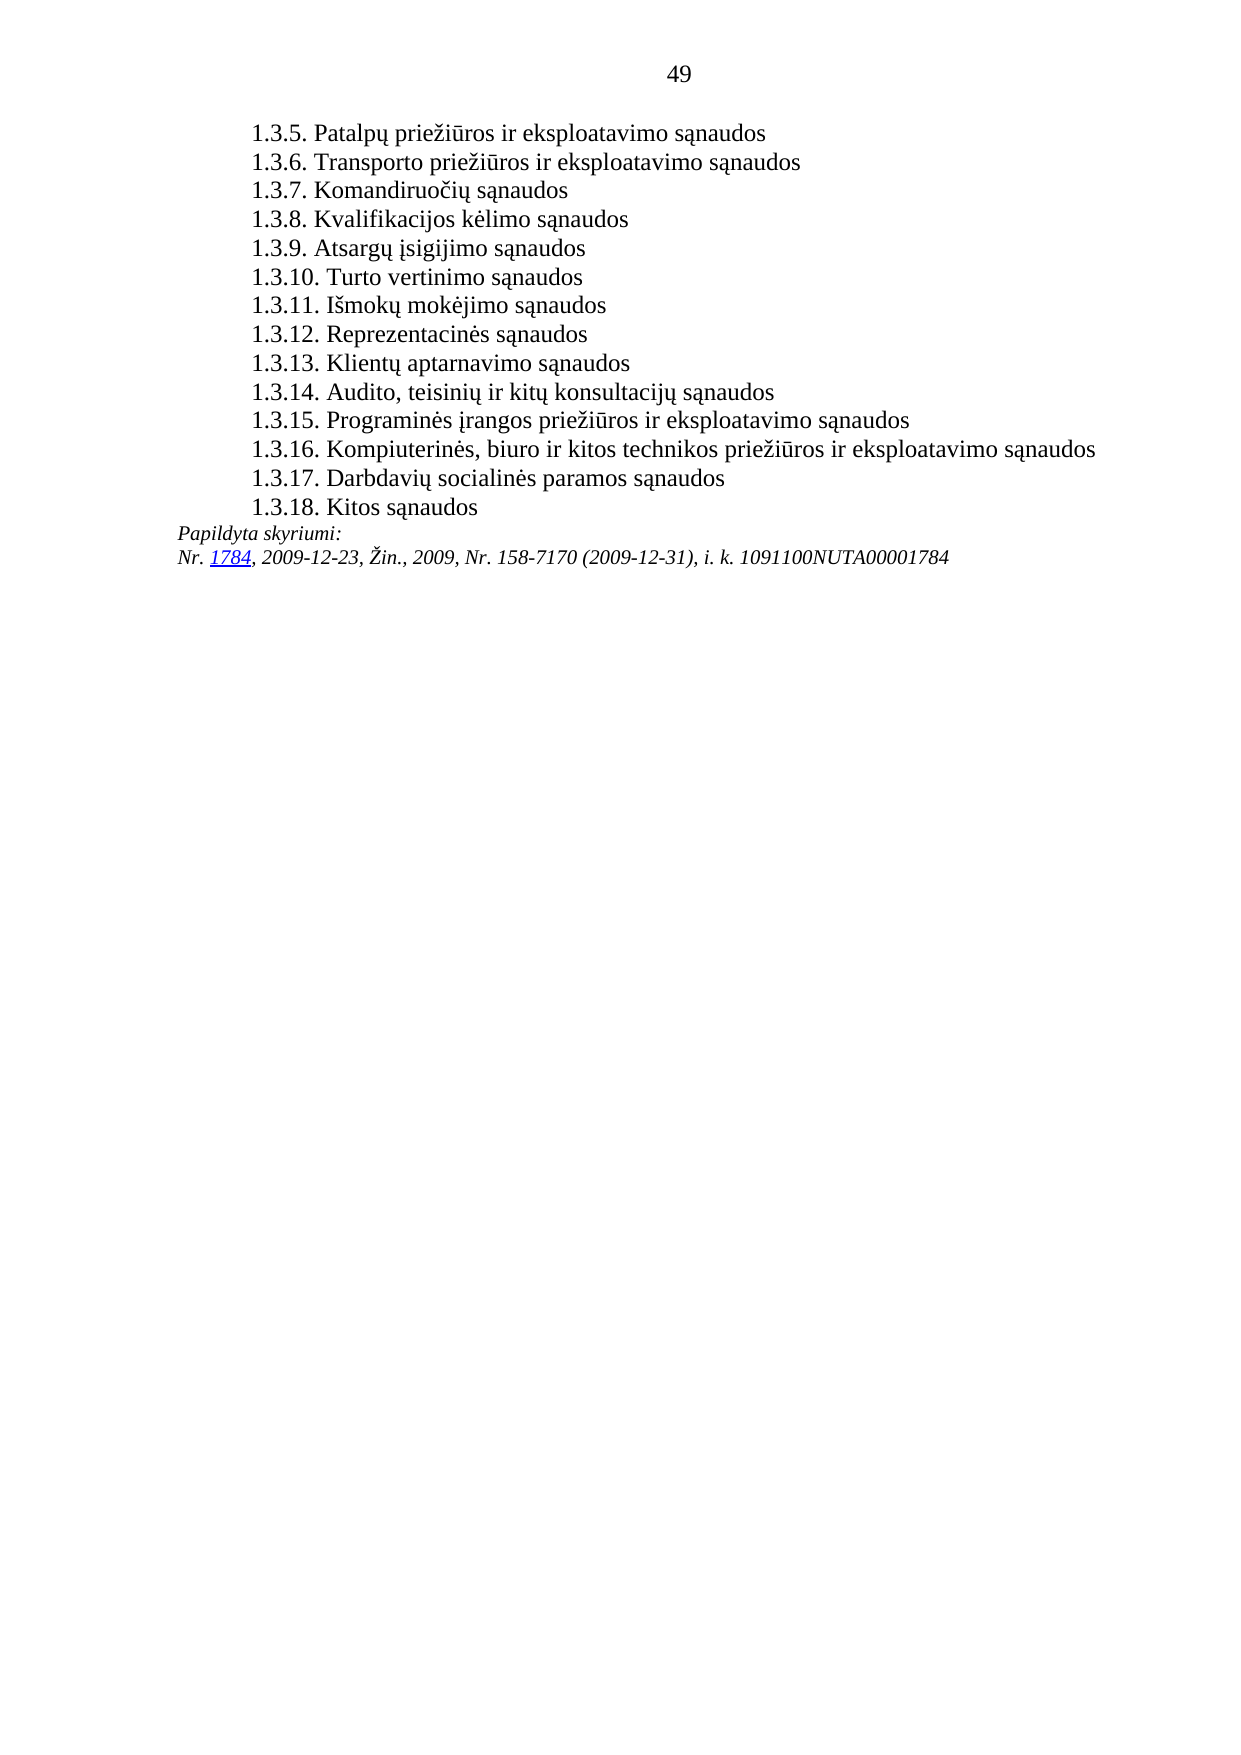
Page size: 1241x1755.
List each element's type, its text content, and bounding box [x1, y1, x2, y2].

text 1.3.13. Klientų aptarnavimo sąnaudos [177, 348, 1181, 377]
text 1.3.16. Kompiuterinės, biuro ir kitos technikos priežiūros ir eksploatavimo sąnaudos [177, 434, 1181, 463]
text 1.3.6. Transporto priežiūros ir eksploatavimo sąnaudos [177, 147, 1181, 176]
text 1.3.8. Kvalifikacijos kėlimo sąnaudos [177, 204, 1181, 233]
text 1.3.11. Išmokų mokėjimo sąnaudos [177, 291, 1181, 319]
text 1.3.18. Kitos sąnaudos [177, 492, 1181, 521]
text 1.3.14. Audito, teisinių ir kitų konsultacijų sąnaudos [177, 377, 1181, 406]
text 1.3.7. Komandiruočių sąnaudos [177, 176, 1181, 204]
text 1.3.17. Darbdavių socialinės paramos sąnaudos [177, 463, 1181, 492]
text Nr. 1784, 2009-12-23, Žin., 2009, Nr. 158-7170 (2009-12-31), i. k. 1091100NUTA00001784 [177, 545, 1181, 569]
text 1.3.12. Reprezentacinės sąnaudos [177, 319, 1181, 348]
text 1.3.5. Patalpų priežiūros ir eksploatavimo sąnaudos [177, 118, 1181, 147]
text 1.3.10. Turto vertinimo sąnaudos [177, 262, 1181, 291]
text 1.3.15. Programinės įrangos priežiūros ir eksploatavimo sąnaudos [177, 406, 1181, 434]
text Papildyta skyriumi: [177, 521, 1181, 545]
text 1.3.9. Atsargų įsigijimo sąnaudos [177, 233, 1181, 262]
